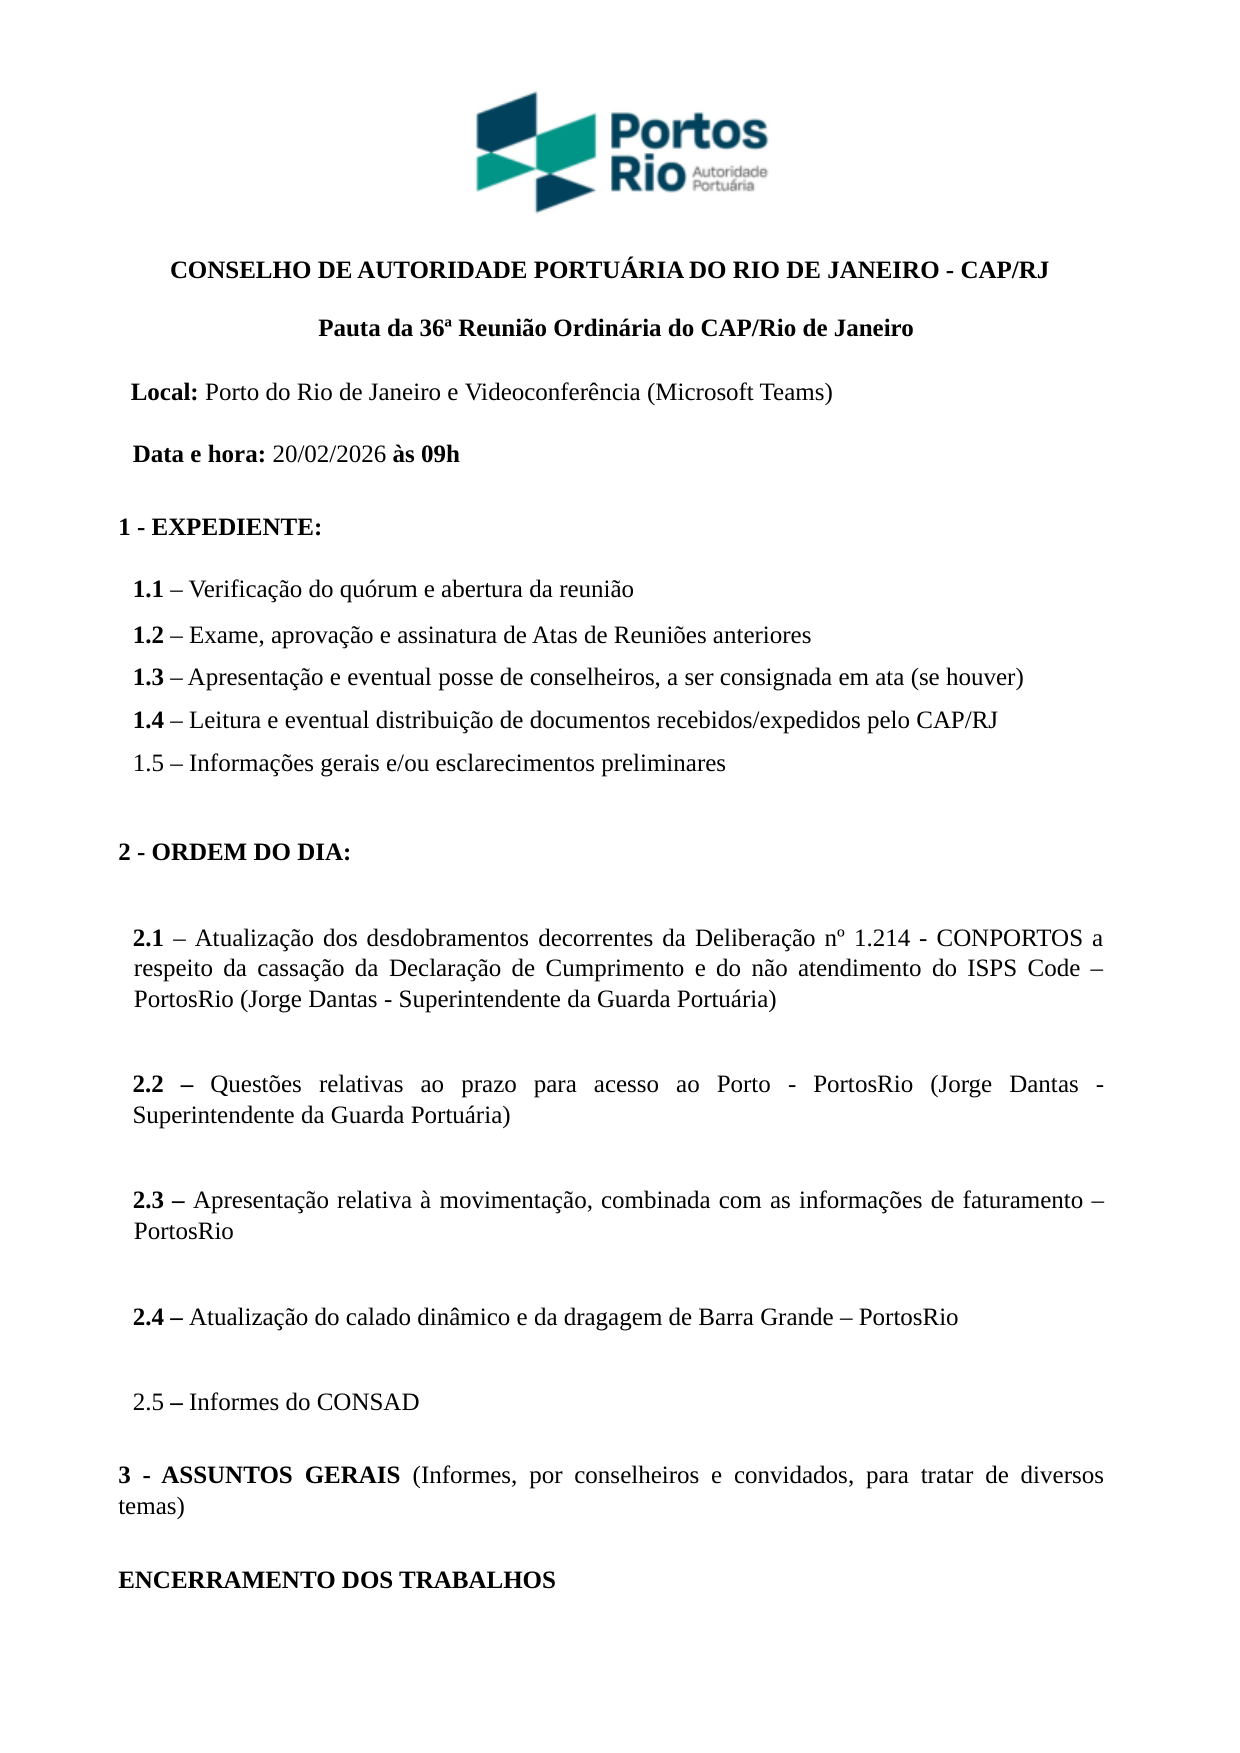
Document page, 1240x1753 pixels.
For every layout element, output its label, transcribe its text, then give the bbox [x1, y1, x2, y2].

text 1 - EXPEDIENTE: [118, 512, 1104, 541]
text 2.1 – Atualização dos desdobramentos decorrentes da Deliberação nº 1.214 - CONPORTOS a respeito da cassação da Declaração de Cumprimento e do não atendimento do ISPS Code – PortosRio (Jorge Dantas - Superintendente da Guarda Portuária) [133, 923, 1104, 1013]
list – Informes do CONSAD [133, 1387, 1104, 1416]
text 1.3 – Apresentação e eventual posse de conselheiros, a ser consignada em ata (se houver) [133, 662, 1104, 691]
text CONSELHO DE AUTORIDADE PORTUÁRIA DO RIO DE JANEIRO - CAP/RJ [118, 255, 1107, 284]
text 3 - ASSUNTOS GERAIS (Informes, por conselheiros e convidados, para tratar de diversos temas) [118, 1461, 1104, 1520]
text Pauta da 36ª Reunião Ordinária do CAP/Rio de Janeiro [189, 313, 1050, 342]
text 1.2 – Exame, aprovação e assinatura de Atas de Reuniões anteriores [133, 620, 1104, 649]
text 2.4 – Atualização do calado dinâmico e da dragagem de Barra Grande – PortosRio [133, 1302, 1104, 1331]
text 2.2 – Questões relativas ao prazo para acesso ao Porto - PortosRio (Jorge Dantas - Superintendente da Guarda Portuária) [132, 1069, 1104, 1129]
list – Verificação do quórum e abertura da reunião [133, 574, 1104, 602]
text Data e hora: 20/02/2026 às 09h [133, 439, 1104, 468]
list – Informações gerais e/ou esclarecimentos preliminares [133, 748, 1104, 777]
text Local: Porto do Rio de Janeiro e Videoconferência (Microsoft Teams) [118, 377, 1104, 406]
text 2.3 – Apresentação relativa à movimentação, combinada com as informações de faturamento – PortosRio [133, 1186, 1104, 1245]
text ENCERRAMENTO DOS TRABALHOS [118, 1565, 1104, 1593]
text 1.4 – Leitura e eventual distribuição de documentos recebidos/expedidos pelo CAP/RJ [133, 705, 1104, 734]
text 2 - ORDEM DO DIA: [118, 837, 1104, 866]
